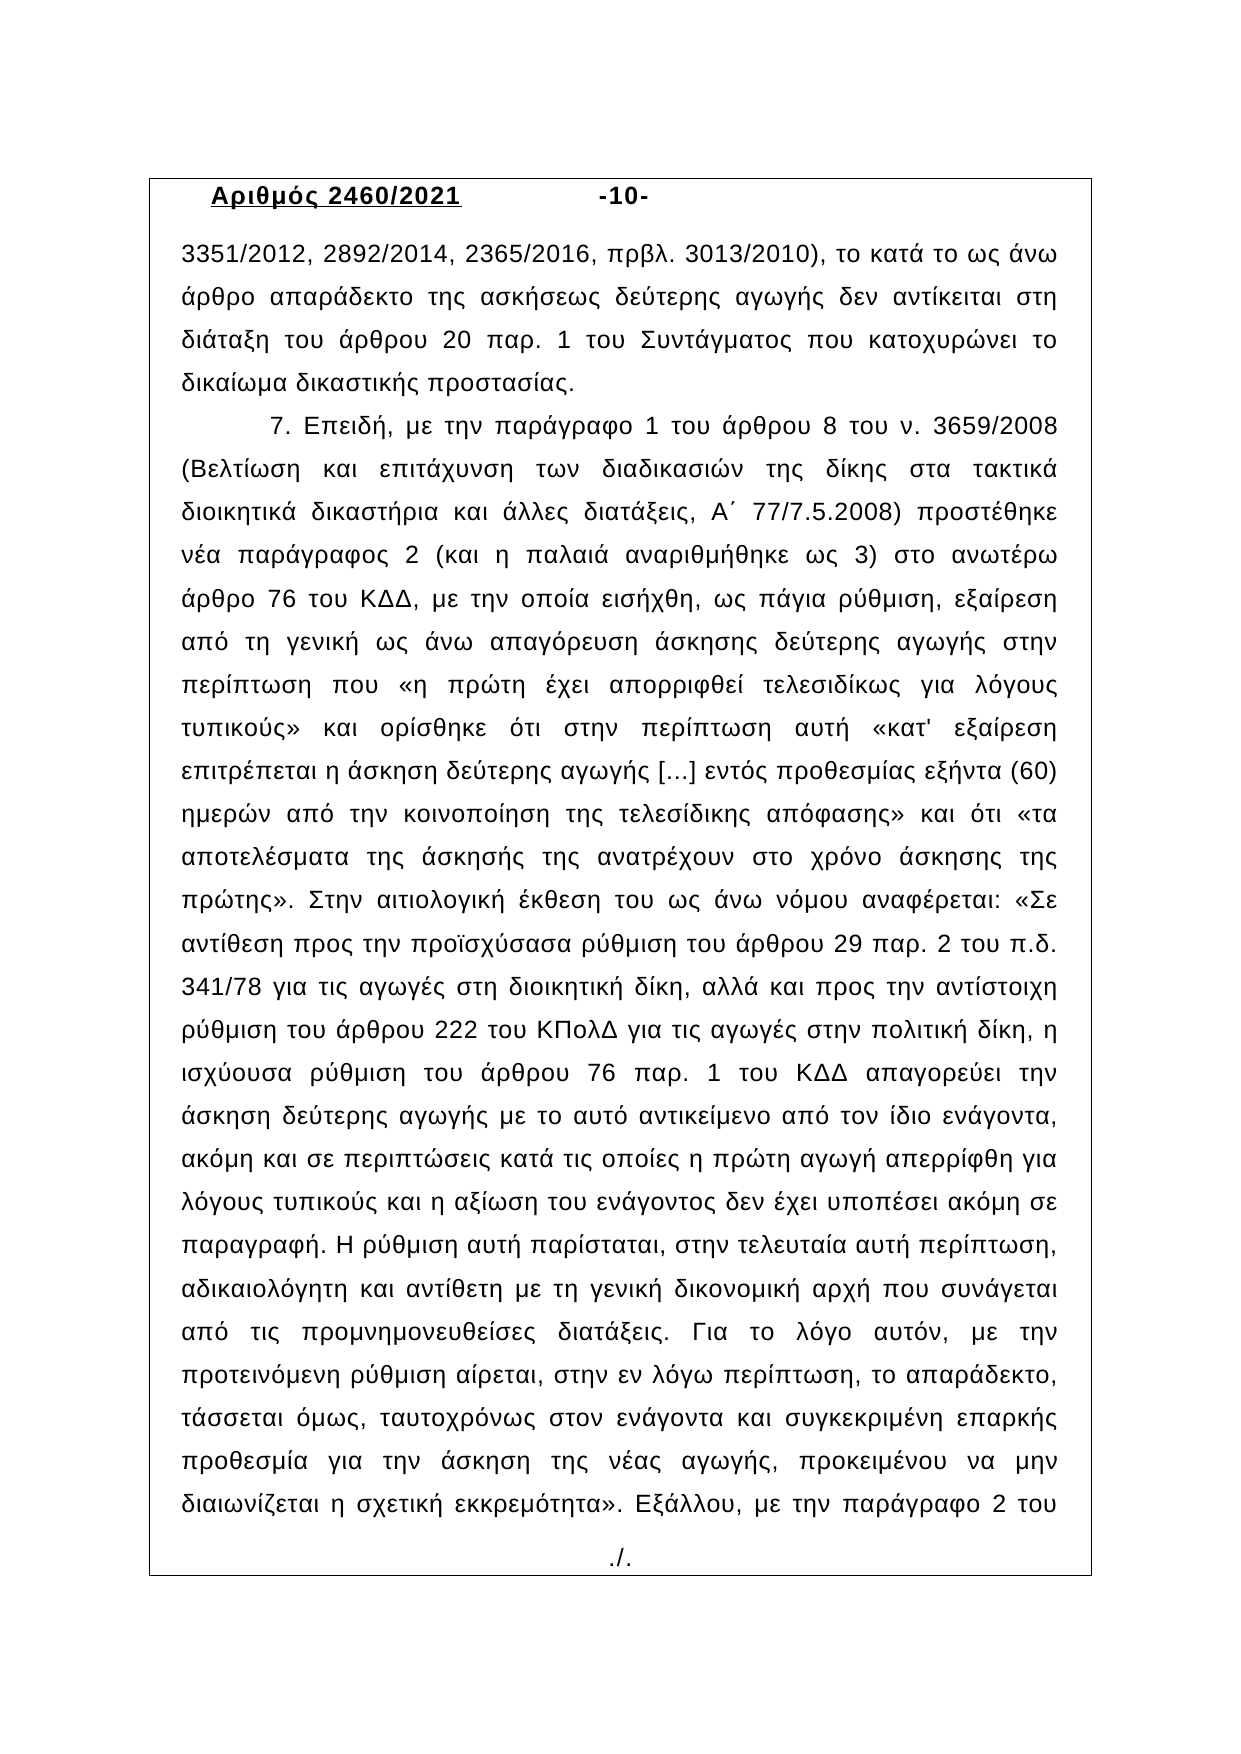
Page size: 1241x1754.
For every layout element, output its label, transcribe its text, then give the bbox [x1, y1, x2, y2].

text 7. Επειδή, με την παράγραφο 1 του άρθρου 8 του ν. 3659/2008 (Βελτίωση και επιτάχυνση των διαδικασιών της δίκης στα τακτικά διοικητικά δικαστήρια και άλλες διατάξεις, Α΄ 77/7.5.2008) προστέθηκε νέα παράγραφος 2 (και η παλαιά αναριθμήθηκε ως 3) στο ανωτέρω άρθρο 76 του ΚΔΔ, με την οποία εισήχθη, ως πάγια ρύθμιση, εξαίρεση από τη γενική ως άνω απαγόρευση άσκησης δεύτερης αγωγής στην περίπτωση που «η πρώτη έχει απορριφθεί τελεσιδίκως για λόγους τυπικούς» και ορίσθηκε ότι στην περίπτωση αυτή «κατ' εξαίρεση επιτρέπεται η άσκηση δεύτερης αγωγής [...] εντός προθεσμίας εξήντα (60) ημερών από την κοινοποίηση της τελεσίδικης απόφασης» και ότι «τα αποτελέσματα της άσκησής της ανατρέχουν στο χρόνο άσκησης της πρώτης». Στην αιτιολογική έκθεση του ως άνω νόμου αναφέρεται: «Σε αντίθεση προς την προϊσχύσασα ρύθμιση του άρθρου 29 παρ. 2 του π.δ. 341/78 για τις αγωγές στη διοικητική δίκη, αλλά και προς την αντίστοιχη ρύθμιση του άρθρου 222 του ΚΠολΔ για τις αγωγές στην πολιτική δίκη, η ισχύουσα ρύθμιση του άρθρου 76 παρ. 1 του ΚΔΔ απαγορεύει την άσκηση δεύτερης αγωγής με το αυτό αντικείμενο από τον ίδιο ενάγοντα, ακόμη και σε περιπτώσεις κατά τις οποίες η πρώτη αγωγή απερρίφθη για λόγους τυπικούς και η αξίωση του ενάγοντος δεν έχει υποπέσει ακόμη σε παραγραφή. Η ρύθμιση αυτή παρίσταται, στην τελευταία αυτή περίπτωση, αδικαιολόγητη και αντίθετη με τη γενική δικονομική αρχή που συνάγεται από τις προμνημονευθείσες διατάξεις. Για το λόγο αυτόν, με την προτεινόμενη ρύθμιση αίρεται, στην εν λόγω περίπτωση, το απαράδεκτο, τάσσεται όμως, ταυτοχρόνως στον ενάγοντα και συγκεκριμένη επαρκής προθεσμία για την άσκηση της νέας αγωγής, προκειμένου να μην διαιωνίζεται η σχετική εκκρεμότητα». Εξάλλου, με την παράγραφο 2 του [181, 411, 1059, 1518]
text 3351/2012, 2892/2014, 2365/2016, πρβλ. 3013/2010), το κατά το ως άνω άρθρο απαράδεκτο της ασκήσεως δεύτερης αγωγής δεν αντίκειται στη διάταξη του άρθρου 20 παρ. 1 του Συντάγματος που κατοχυρώνει το δικαίωμα δικαστικής προστασίας. [181, 239, 1059, 397]
